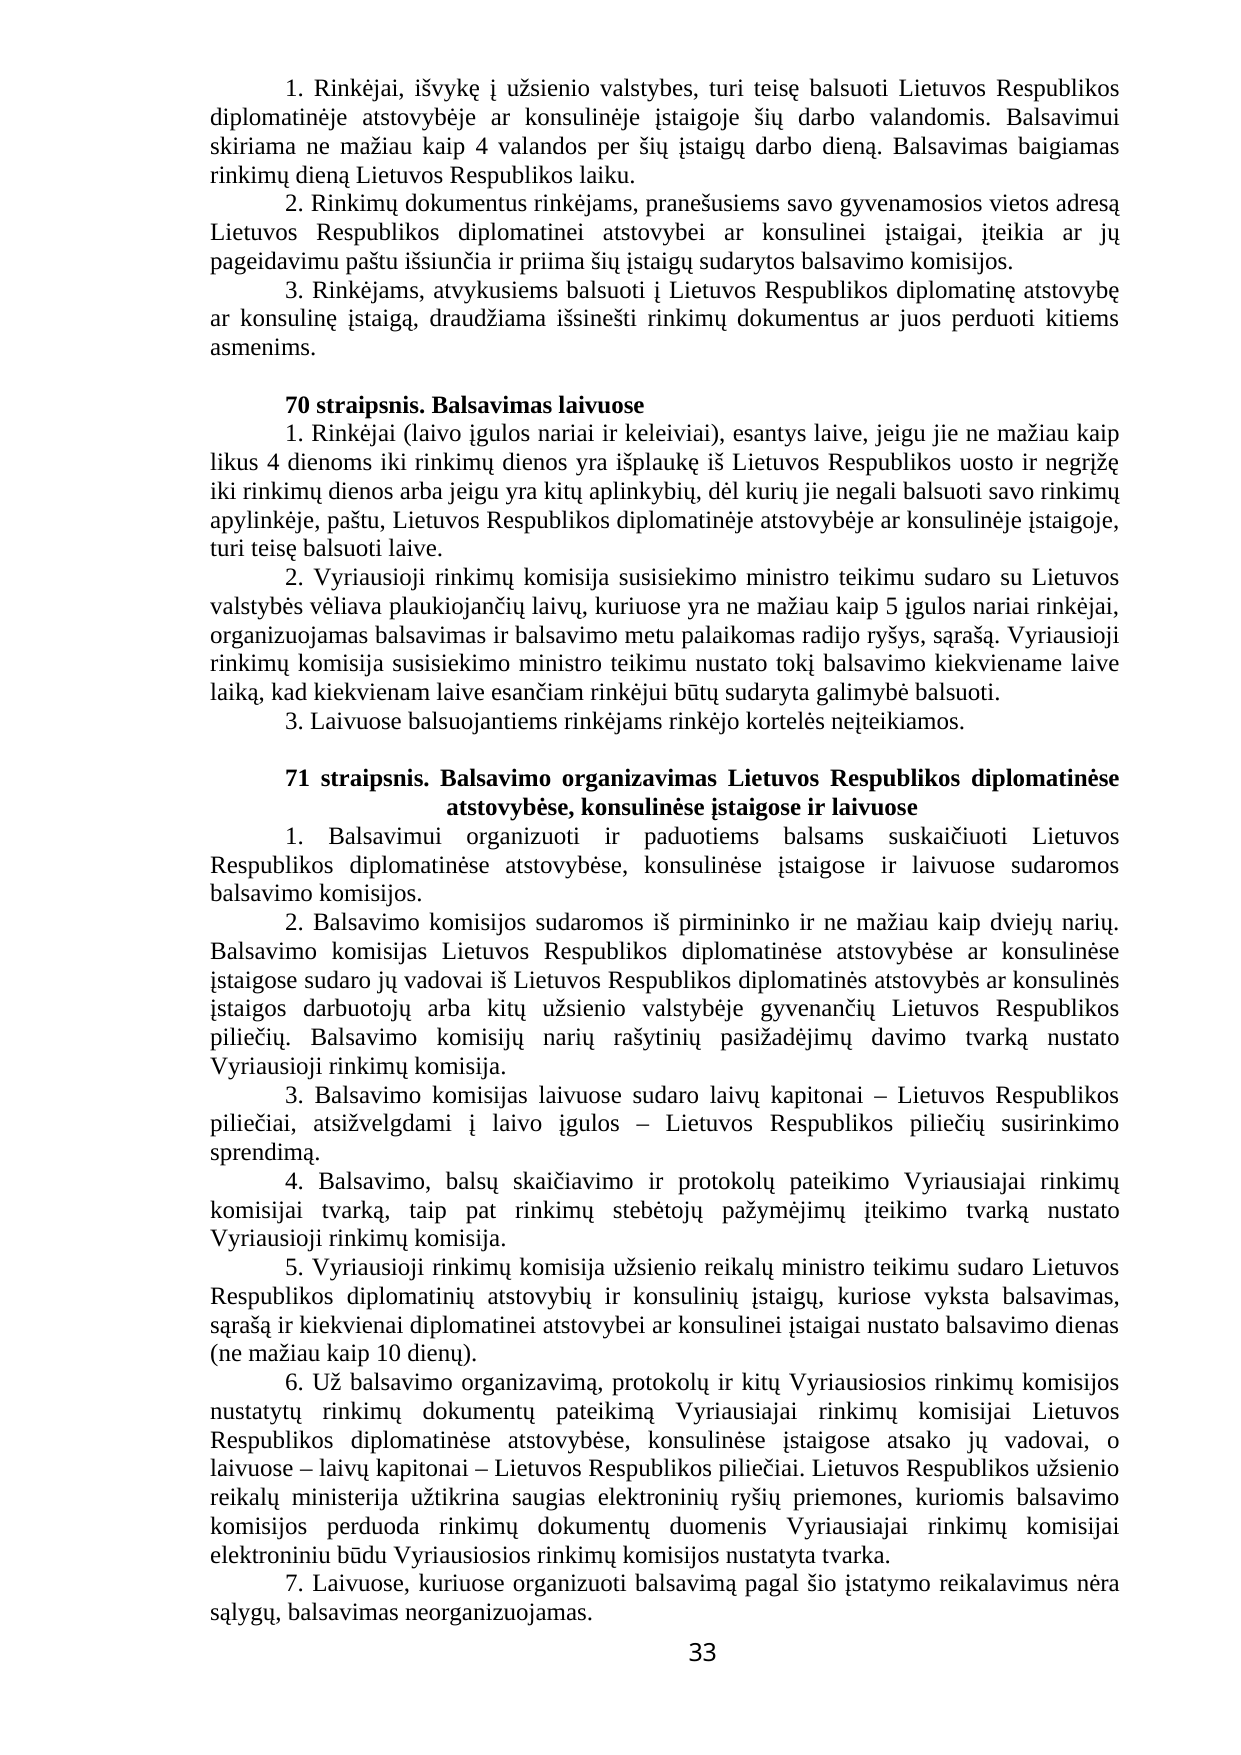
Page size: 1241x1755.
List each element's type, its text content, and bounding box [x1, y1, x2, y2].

text 7. Laivuose, kuriuose organizuoti balsavimą pagal šio įstatymo reikalavimus nėra sąlygų, balsavimas neorganizuojamas. [210, 1568, 1120, 1626]
text 5. Vyriausioji rinkimų komisija užsienio reikalų ministro teikimu sudaro Lietuvos Respublikos diplomatinių atstovybių ir konsulinių įstaigų, kuriose vyksta balsavimas, sąrašą ir kiekvienai diplomatinei atstovybei ar konsulinei įstaigai nustato balsavimo dienas (ne mažiau kaip 10 dienų). [210, 1252, 1120, 1367]
text 1. Rinkėjai, išvykę į užsienio valstybes, turi teisę balsuoti Lietuvos Respublikos diplomatinėje atstovybėje ar konsulinėje įstaigoje šių darbo valandomis. Balsavimui skiriama ne mažiau kaip 4 valandos per šių įstaigų darbo dieną. Balsavimas baigiamas rinkimų dieną Lietuvos Respublikos laiku. [210, 73, 1120, 188]
text 71 straipsnis. Balsavimo organizavimas Lietuvos Respublikos diplomatinėse atstovybėse, konsulinėse įstaigose ir laivuose [285, 763, 1120, 821]
text 1. Rinkėjai (laivo įgulos nariai ir keleiviai), esantys laive, jeigu jie ne mažiau kaip likus 4 dienoms iki rinkimų dienos yra išplaukę iš Lietuvos Respublikos uosto ir negrįžę iki rinkimų dienos arba jeigu yra kitų aplinkybių, dėl kurių jie negali balsuoti savo rinkimų apylinkėje, paštu, Lietuvos Respublikos diplomatinėje atstovybėje ar konsulinėje įstaigoje, turi teisę balsuoti laive. [210, 418, 1120, 562]
text 2. Balsavimo komisijos sudaromos iš pirmininko ir ne mažiau kaip dviejų narių. Balsavimo komisijas Lietuvos Respublikos diplomatinėse atstovybėse ar konsulinėse įstaigose sudaro jų vadovai iš Lietuvos Respublikos diplomatinės atstovybės ar konsulinės įstaigos darbuotojų arba kitų užsienio valstybėje gyvenančių Lietuvos Respublikos piliečių. Balsavimo komisijų narių rašytinių pasižadėjimų davimo tvarką nustato Vyriausioji rinkimų komisija. [210, 907, 1120, 1080]
text 70 straipsnis. Balsavimas laivuose [210, 390, 1120, 418]
text 6. Už balsavimo organizavimą, protokolų ir kitų Vyriausiosios rinkimų komisijos nustatytų rinkimų dokumentų pateikimą Vyriausiajai rinkimų komisijai Lietuvos Respublikos diplomatinėse atstovybėse, konsulinėse įstaigose atsako jų vadovai, o laivuose – laivų kapitonai – Lietuvos Respublikos piliečiai. Lietuvos Respublikos užsienio reikalų ministerija užtikrina saugias elektroninių ryšių priemones, kuriomis balsavimo komisijos perduoda rinkimų dokumentų duomenis Vyriausiajai rinkimų komisijai elektroniniu būdu Vyriausiosios rinkimų komisijos nustatyta tvarka. [210, 1367, 1120, 1568]
text 3. Rinkėjams, atvykusiems balsuoti į Lietuvos Respublikos diplomatinę atstovybę ar konsulinę įstaigą, draudžiama išsinešti rinkimų dokumentus ar juos perduoti kitiems asmenims. [210, 275, 1120, 361]
text 3. Laivuose balsuojantiems rinkėjams rinkėjo kortelės neįteikiamos. [210, 706, 1120, 735]
text 3. Balsavimo komisijas laivuose sudaro laivų kapitonai – Lietuvos Respublikos piliečiai, atsižvelgdami į laivo įgulos – Lietuvos Respublikos piliečių susirinkimo sprendimą. [210, 1080, 1120, 1166]
text 2. Rinkimų dokumentus rinkėjams, pranešusiems savo gyvenamosios vietos adresą Lietuvos Respublikos diplomatinei atstovybei ar konsulinei įstaigai, įteikia ar jų pageidavimu paštu išsiunčia ir priima šių įstaigų sudarytos balsavimo komisijos. [210, 188, 1120, 275]
text 2. Vyriausioji rinkimų komisija susisiekimo ministro teikimu sudaro su Lietuvos valstybės vėliava plaukiojančių laivų, kuriuose yra ne mažiau kaip 5 įgulos nariai rinkėjai, organizuojamas balsavimas ir balsavimo metu palaikomas radijo ryšys, sąrašą. Vyriausioji rinkimų komisija susisiekimo ministro teikimu nustato tokį balsavimo kiekviename laive laiką, kad kiekvienam laive esančiam rinkėjui būtų sudaryta galimybė balsuoti. [210, 562, 1120, 706]
text 4. Balsavimo, balsų skaičiavimo ir protokolų pateikimo Vyriausiajai rinkimų komisijai tvarką, taip pat rinkimų stebėtojų pažymėjimų įteikimo tvarką nustato Vyriausioji rinkimų komisija. [210, 1166, 1120, 1252]
text 1. Balsavimui organizuoti ir paduotiems balsams suskaičiuoti Lietuvos Respublikos diplomatinėse atstovybėse, konsulinėse įstaigose ir laivuose sudaromos balsavimo komisijos. [210, 821, 1120, 907]
